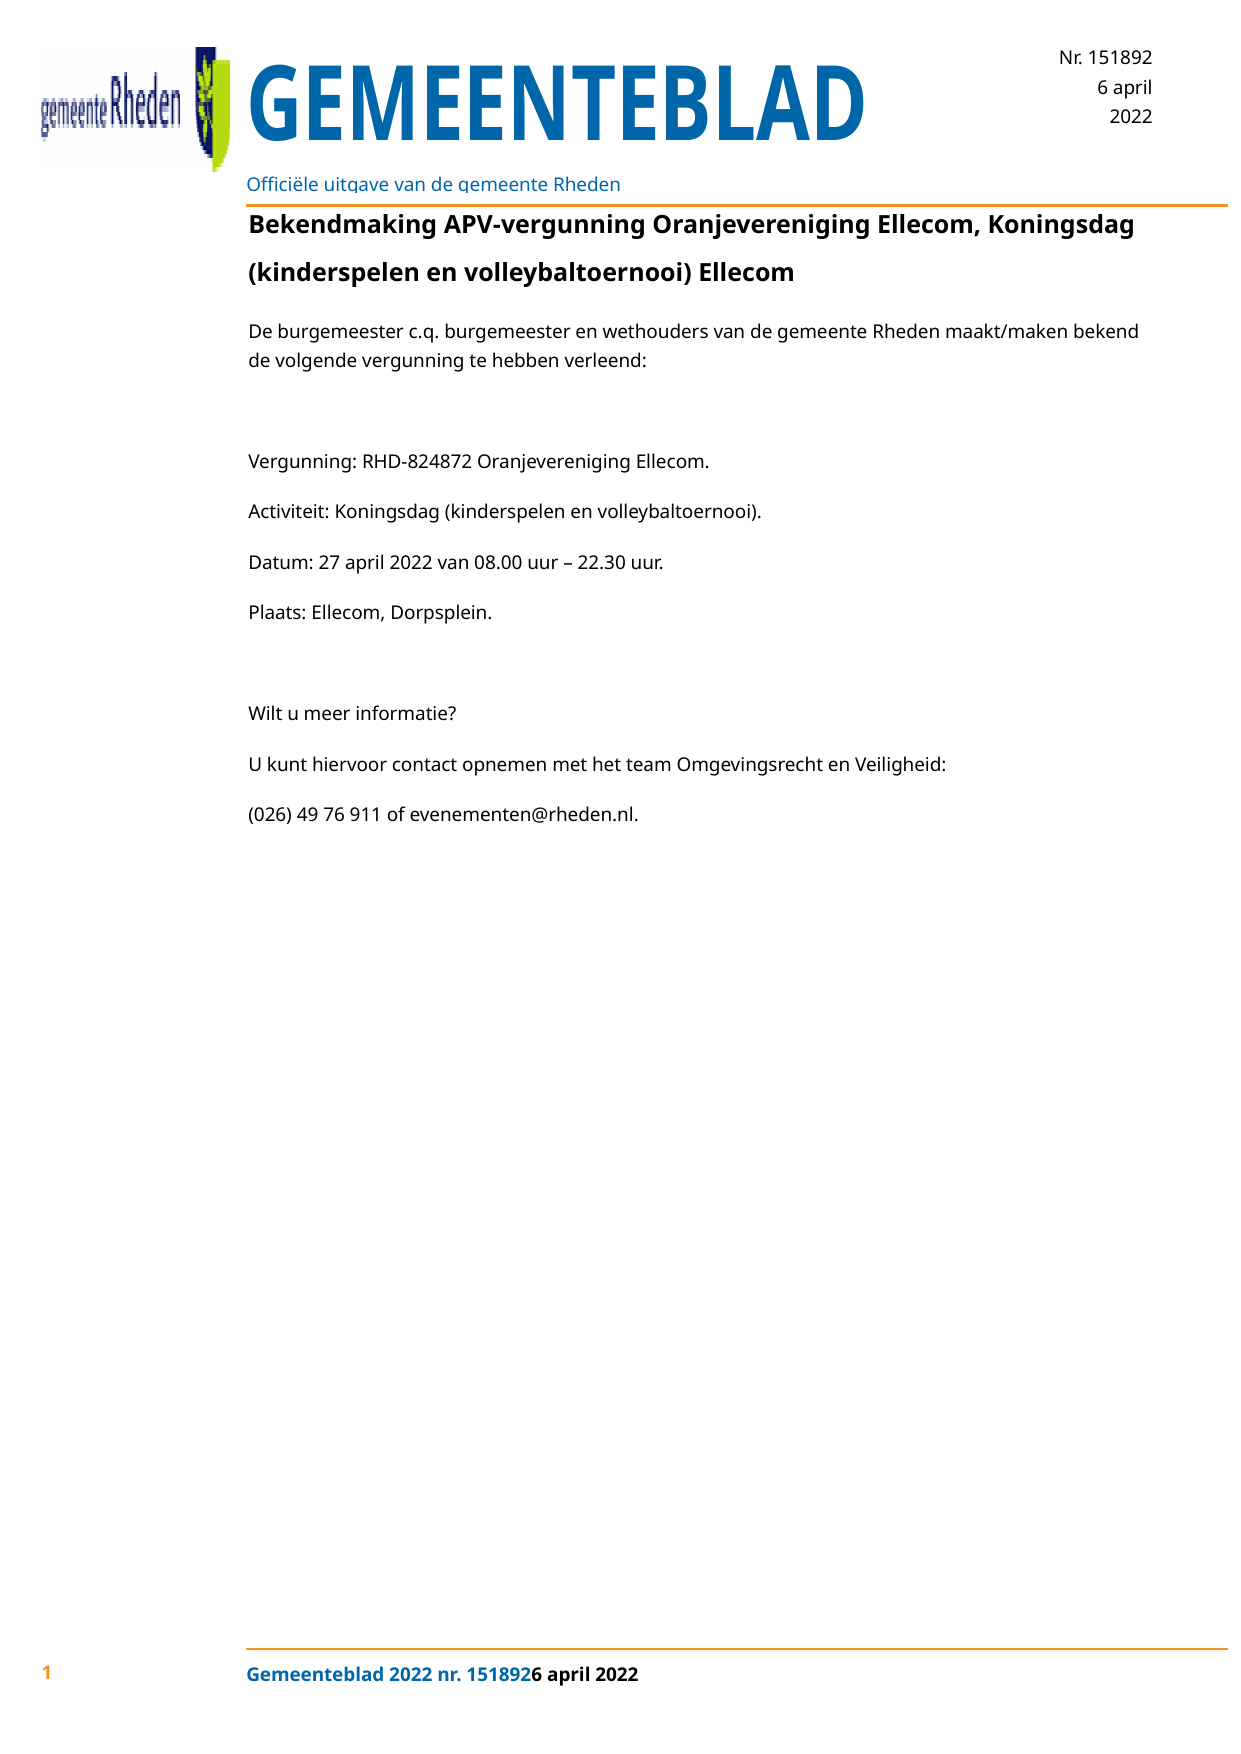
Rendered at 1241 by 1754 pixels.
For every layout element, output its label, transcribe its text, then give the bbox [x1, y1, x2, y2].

text Wilt u meer informatie? [248, 700, 1152, 726]
text Bekendmaking APV-vergunning Oranjevereniging Ellecom, Koningsdag (kinderspelen en volleybaltoernooi) Ellecom [248, 207, 1152, 288]
text De burgemeester c.q. burgemeester en wethouders van de gemeente Rheden maakt/maken bekend de volgende vergunning te hebben verleend: [248, 318, 1152, 373]
text (026) 49 76 911 of evenementen@rheden.nl. [248, 801, 1152, 827]
text U kunt hiervoor contact opnemen met het team Omgevingsrecht en Veiligheid: [248, 751, 1152, 777]
picture [41, 47, 231, 172]
text Vergunning: RHD-824872 Oranjevereniging Ellecom. [248, 448, 1152, 474]
text Activiteit: Koningsdag (kinderspelen en volleybaltoernooi). [248, 499, 1152, 524]
text Datum: 27 april 2022 van 08.00 uur – 22.30 uur. [248, 549, 1152, 575]
text Plaats: Ellecom, Dorpsplein. [248, 599, 1152, 625]
